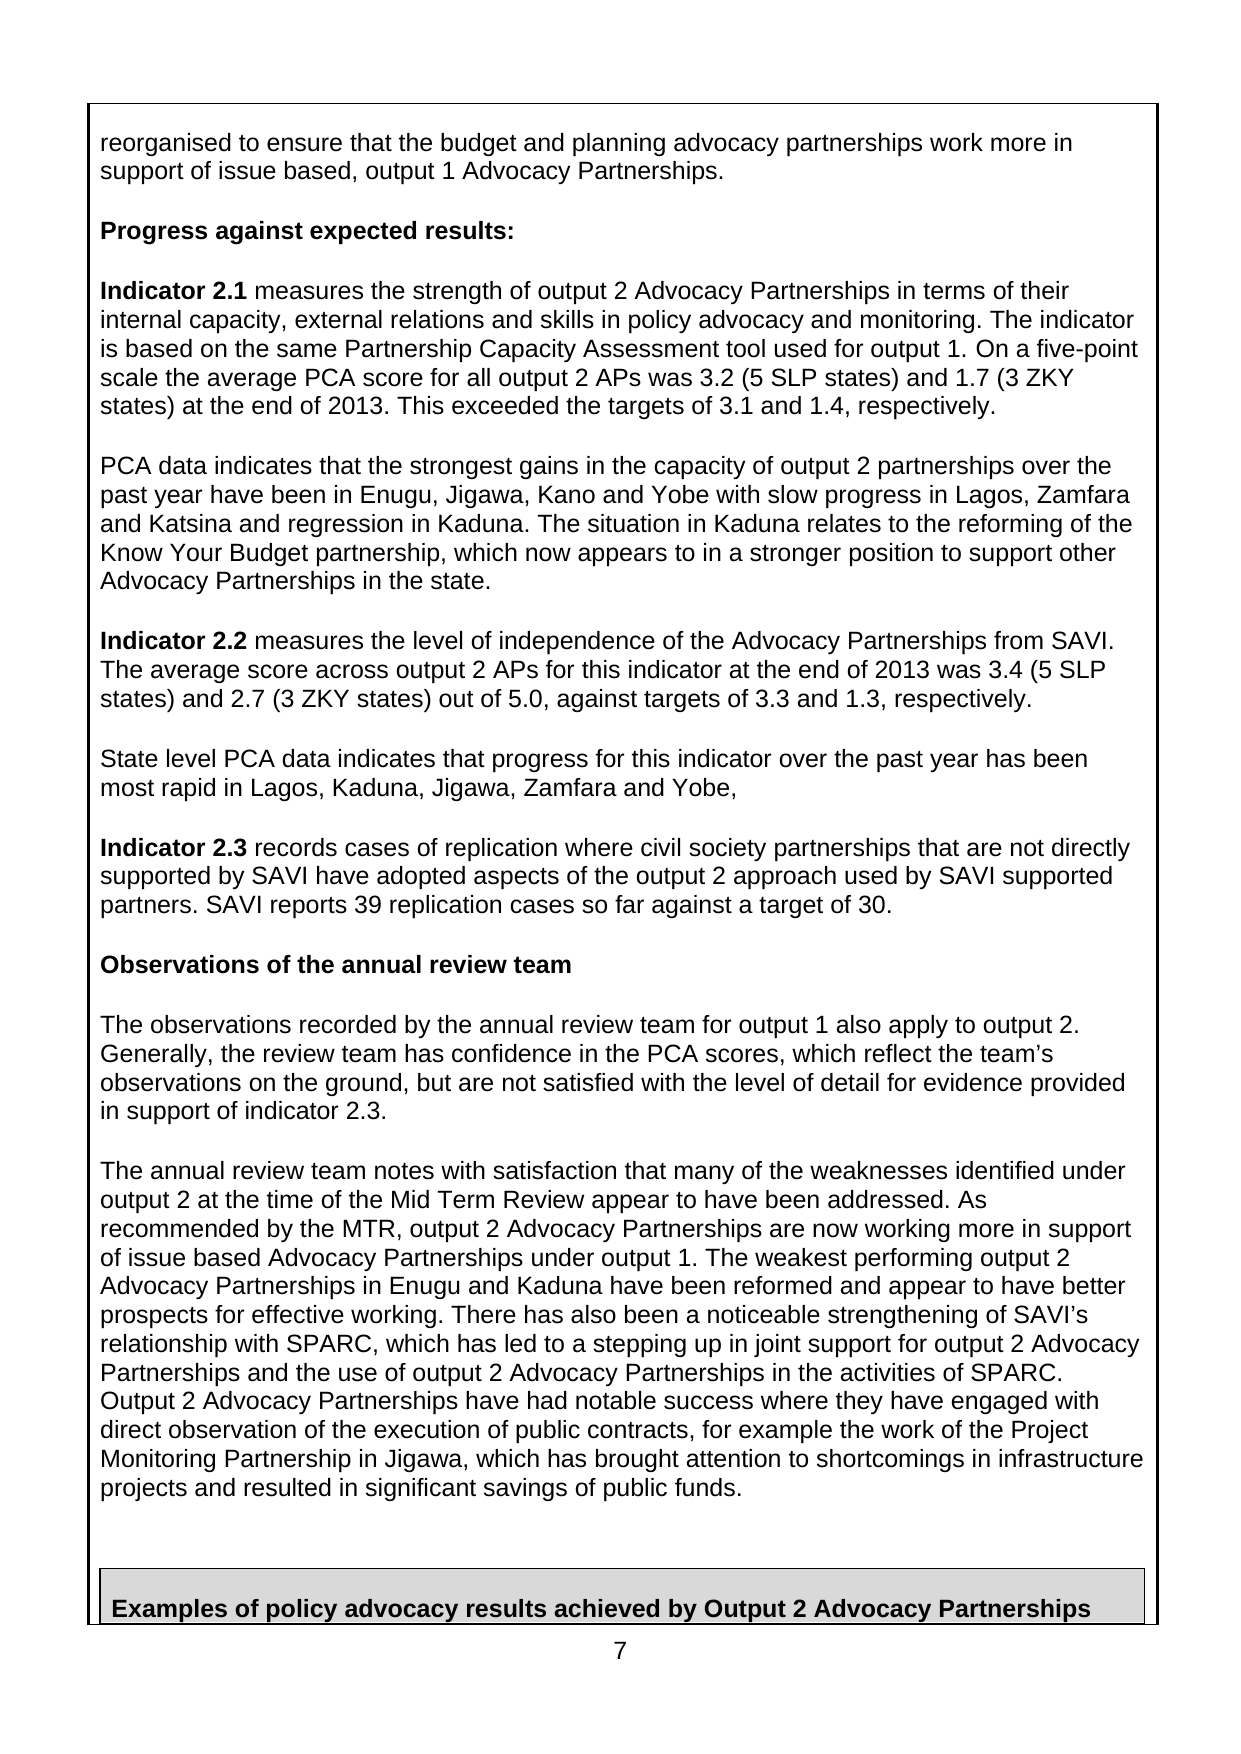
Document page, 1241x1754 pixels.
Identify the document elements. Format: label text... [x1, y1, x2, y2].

table_header Examples of policy advocacy results achieved by Output 2 Advocacy Partnerships [101, 1569, 1144, 1622]
table_cell reorganised to ensure that the budget and planning advocacy partnerships work more in support of issue based, output 1 Advocacy Partnerships. Progress against expected results: Indicator 2.1 measures the strength of output 2 Advocacy Partnerships in terms of their internal capacity, external relations and skills in policy advocacy and monitoring. The indicator is based on the same Partnership Capacity Assessment tool used for output 1. On a five-point scale the average PCA score for all output 2 APs was 3.2 (5 SLP states) and 1.7 (3 ZKY states) at the end of 2013. This exceeded the targets of 3.1 and 1.4, respectively. PCA data indicates that the strongest gains in the capacity of output 2 partnerships over the past year have been in Enugu, Jigawa, Kano and Yobe with slow progress in Lagos, Zamfara and Katsina and regression in Kaduna. The situation in Kaduna relates to the reforming of the Know Your Budget partnership, which now appears to in a stronger position to support other Advocacy Partnerships in the state. Indicator 2.2 measures the level of independence of the Advocacy Partnerships from SAVI. The average score across output 2 APs for this indicator at the end of 2013 was 3.4 (5 SLP states) and 2.7 (3 ZKY states) out of 5.0, against targets of 3.3 and 1.3, respectively. State level PCA data indicates that progress for this indicator over the past year has been most rapid in Lagos, Kaduna, Jigawa, Zamfara and Yobe, Indicator 2.3 records cases of replication where civil society partnerships that are not directly supported by SAVI have adopted aspects of the output 2 approach used by SAVI supported partners. SAVI reports 39 replication cases so far against a target of 30. Observations of the annual review team The observations recorded by the annual review team for output 1 also apply to output 2. Generally, the review team has confidence in the PCA scores, which reflect the team’s observations on the ground, but are not satisfied with the level of detail for evidence provided in support of indicator 2.3. The annual review team notes with satisfaction that many of the weaknesses identified under output 2 at the time of the Mid Term Review appear to have been addressed. As recommended by the MTR, output 2 Advocacy Partnerships are now working more in support of issue based Advocacy Partnerships under output 1. The weakest performing output 2 Advocacy Partnerships in Enugu and Kaduna have been reformed and appear to have better prospects for effective working. There has also been a noticeable strengthening of SAVI’s relationship with SPARC, which has led to a stepping up in joint support for output 2 Advocacy Partnerships and the use of output 2 Advocacy Partnerships in the activities of SPARC. Output 2 Advocacy Partnerships have had notable success where they have engaged with direct observation of the execution of public contracts, for example the work of the Project Monitoring Partnership in Jigawa, which has brought attention to shortcomings in infrastructure projects and resulted in significant savings of public funds. [90, 104, 1156, 1623]
